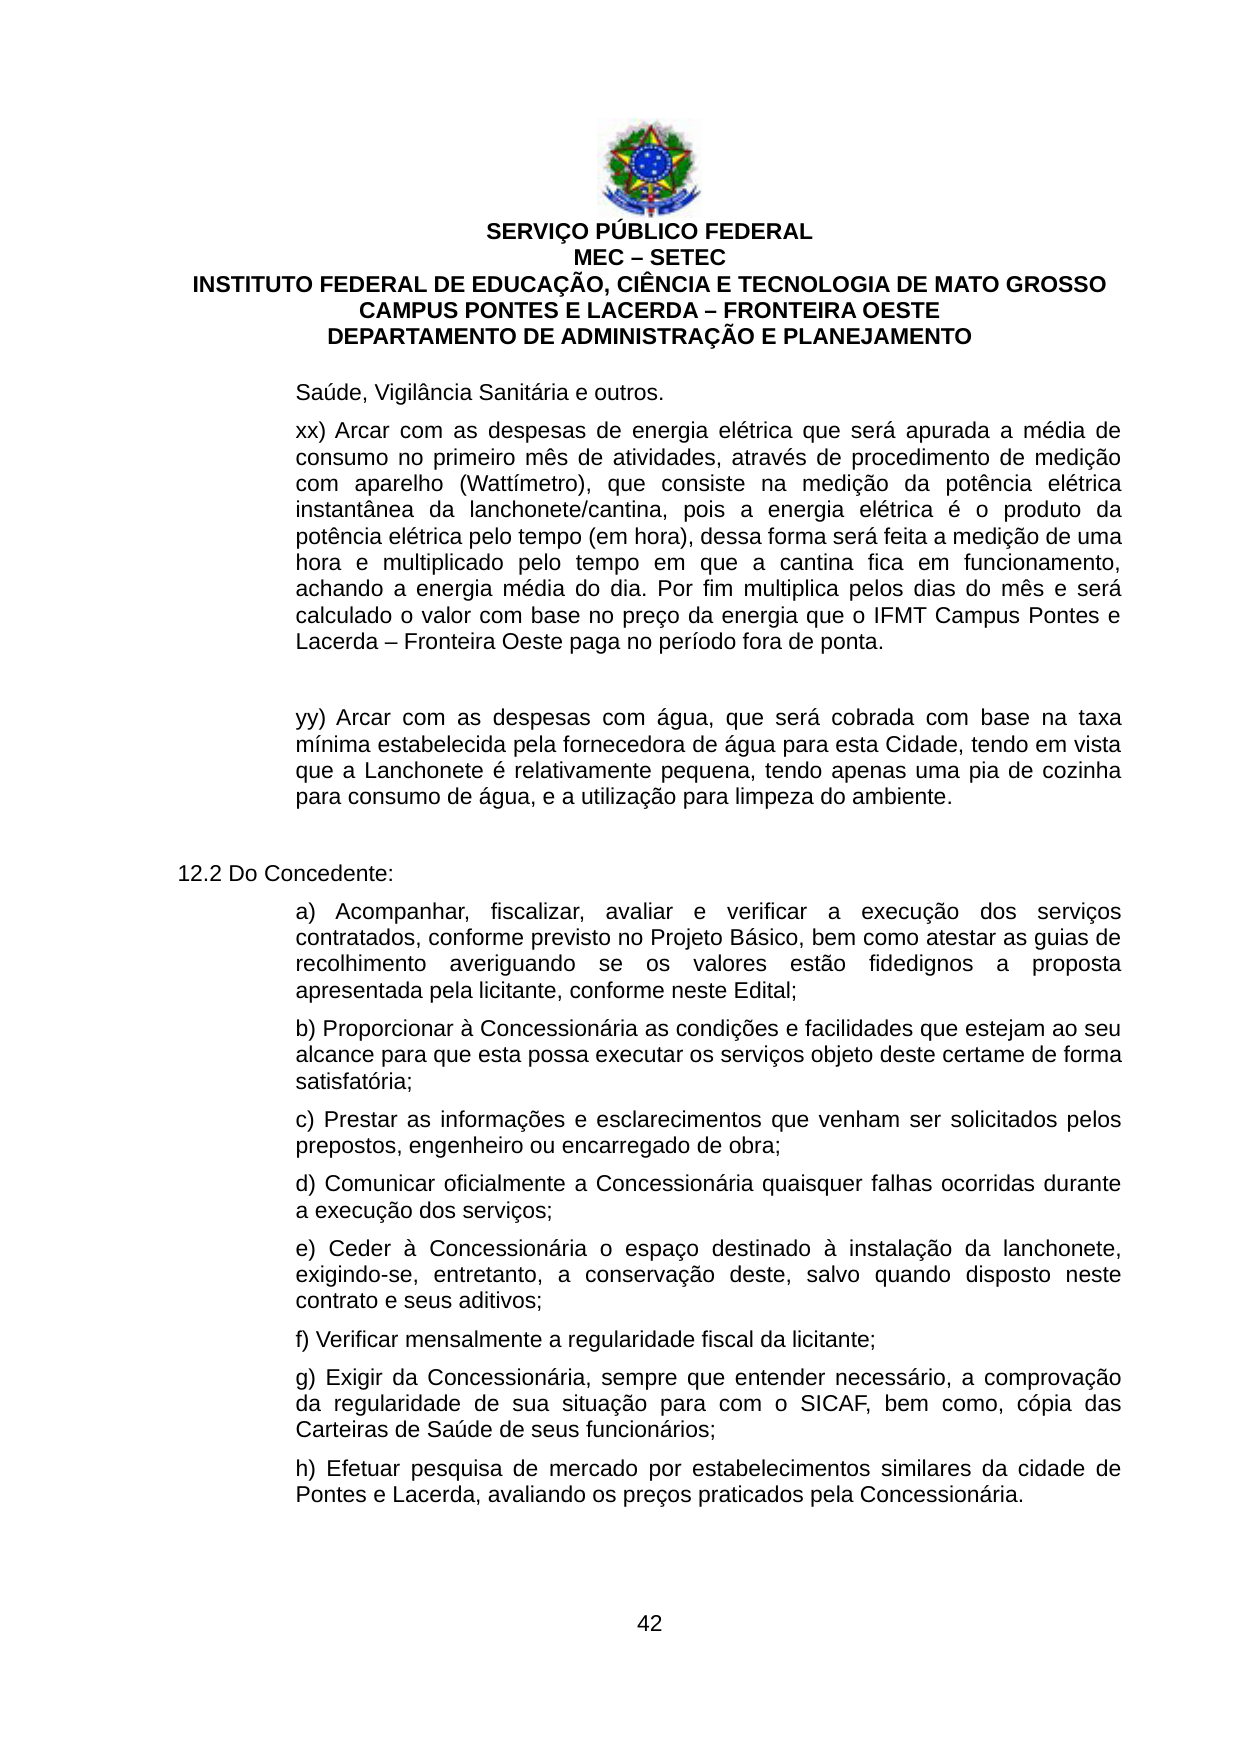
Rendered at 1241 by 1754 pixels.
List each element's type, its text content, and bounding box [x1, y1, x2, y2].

text h) Efetuar pesquisa de mercado por estabelecimentos similares da cidade de Pontes e Lacerda, avaliando os preços praticados pela Concessionária. [295, 1454, 1122, 1507]
text g) Exigir da Concessionária, sempre que entender necessário, a comprovação da regularidade de sua situação para com o SICAF, bem como, cópia das Carteiras de Saúde de seus funcionários; [295, 1364, 1122, 1443]
text b) Proporcionar à Concessionária as condições e facilidades que estejam ao seu alcance para que esta possa executar os serviços objeto deste certame de forma satisfatória; [295, 1015, 1122, 1094]
text e) Ceder à Concessionária o espaço destinado à instalação da lanchonete, exigindo-se, entretanto, a conservação deste, salvo quando disposto neste contrato e seus aditivos; [295, 1235, 1122, 1314]
text a) Acompanhar, fiscalizar, avaliar e verificar a execução dos serviços contratados, conforme previsto no Projeto Básico, bem como atestar as guias de recolhimento averiguando se os valores estão fidedignos a proposta apresentada pela licitante, conforme neste Edital; [295, 898, 1122, 1003]
text f) Verificar mensalmente a regularidade fiscal da licitante; [295, 1326, 1122, 1352]
text c) Prestar as informações e esclarecimentos que venham ser solicitados pelos prepostos, engenheiro ou encarregado de obra; [295, 1106, 1122, 1158]
text xx) Arcar com as despesas de energia elétrica que será apurada a média de consumo no primeiro mês de atividades, através de procedimento de medição com aparelho (Wattímetro), que consiste na medição da potência elétrica instantânea da lanchonete/cantina, pois a energia elétrica é o produto da potência elétrica pelo tempo (em hora), dessa forma será feita a medição de uma hora e multiplicado pelo tempo em que a cantina fica em funcionamento, achando a energia média do dia. Por fim multiplica pelos dias do mês e será calculado o valor com base no preço da energia que o IFMT Campus Pontes e Lacerda – Fronteira Oeste paga no período fora de ponta. [295, 417, 1122, 654]
text d) Comunicar oficialmente a Concessionária quaisquer falhas ocorridas durante a execução dos serviços; [295, 1170, 1122, 1223]
text 12.2 Do Concedente: [177, 859, 1122, 886]
text Saúde, Vigilância Sanitária e outros. [295, 379, 1122, 405]
text yy) Arcar com as despesas com água, que será cobrada com base na taxa mínima estabelecida pela fornecedora de água para esta Cidade, tendo em vista que a Lanchonete é relativamente pequena, tendo apenas uma pia de cozinha para consumo de água, e a utilização para limpeza do ambiente. [295, 704, 1122, 810]
